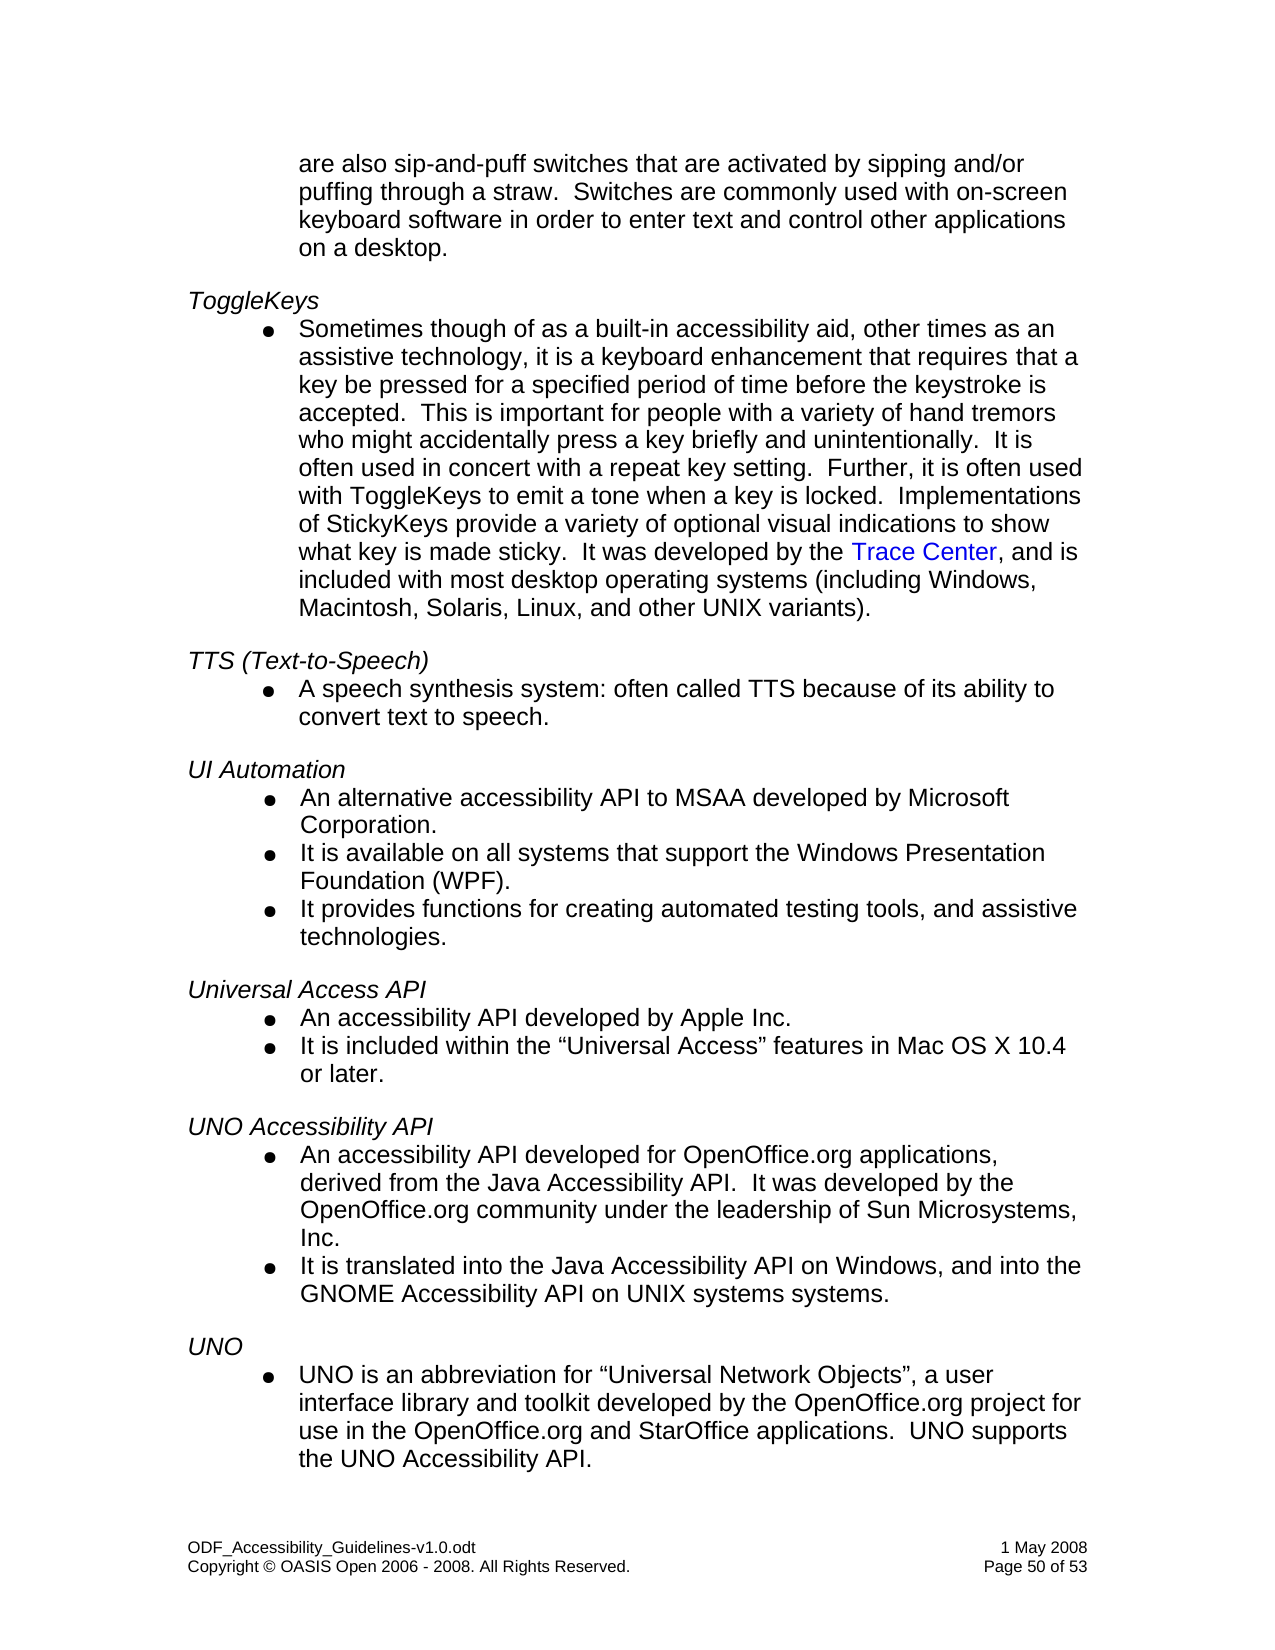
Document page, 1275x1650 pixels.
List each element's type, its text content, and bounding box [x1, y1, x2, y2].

list UNO is an abbreviation for “Universal Network Objects”, a user interface library and toolkit developed by the OpenOffice.org project for use in the OpenOffice.org and StarOffice applications. UNO supports the UNO Accessibility API. [261, 1361, 1088, 1472]
list are also sip-and-puff switches that are activated by sipping and/or puffing through a straw. Switches are commonly used with on-screen keyboard software in order to enter text and control other applications on a desktop. [261, 150, 1088, 262]
title ToggleKeys [187, 287, 1088, 314]
title TTS (Text-to-Speech) [187, 647, 1088, 674]
list Sometimes though of as a built-in accessibility aid, other times as an assistive technology, it is a keyboard enhancement that requires that a key be pressed for a specified period of time before the keystroke is accepted. This is important for people with a variety of hand tremors who might accidentally press a key briefly and unintentionally. It is often used in concert with a repeat key setting. Further, it is often used with ToggleKeys to emit a tone when a key is locked. Implementations of StickyKeys provide a variety of optional visual indications to show what key is made sticky. It was developed by the Trace Center, and is included with most desktop operating systems (including Windows, Macintosh, Solaris, Linux, and other UNIX variants). [261, 314, 1088, 622]
list It is available on all systems that support the Windows Presentation Foundation (WPF). [262, 839, 1088, 895]
list A speech synthesis system: often called TTS because of its ability to convert text to speech. [261, 674, 1088, 730]
list An accessibility API developed by Apple Inc. [262, 1004, 1088, 1032]
title UI Automation [187, 755, 1088, 783]
title Universal Access API [187, 976, 1088, 1004]
list An accessibility API developed for OpenOffice.org applications, derived from the Java Accessibility API. It was developed by the OpenOffice.org community under the leadership of Sun Microsystems, Inc. [262, 1140, 1088, 1252]
list It provides functions for creating automated testing tools, and assistive technologies. [262, 895, 1088, 951]
title UNO Accessibility API [187, 1112, 1088, 1140]
list It is translated into the Java Accessibility API on Windows, and into the GNOME Accessibility API on UNIX systems systems. [262, 1252, 1088, 1308]
list An alternative accessibility API to MSAA developed by Microsoft Corporation. [262, 783, 1088, 839]
list It is included within the “Universal Access” features in Mac OS X 10.4 or later. [262, 1032, 1088, 1087]
title UNO [187, 1333, 1088, 1361]
